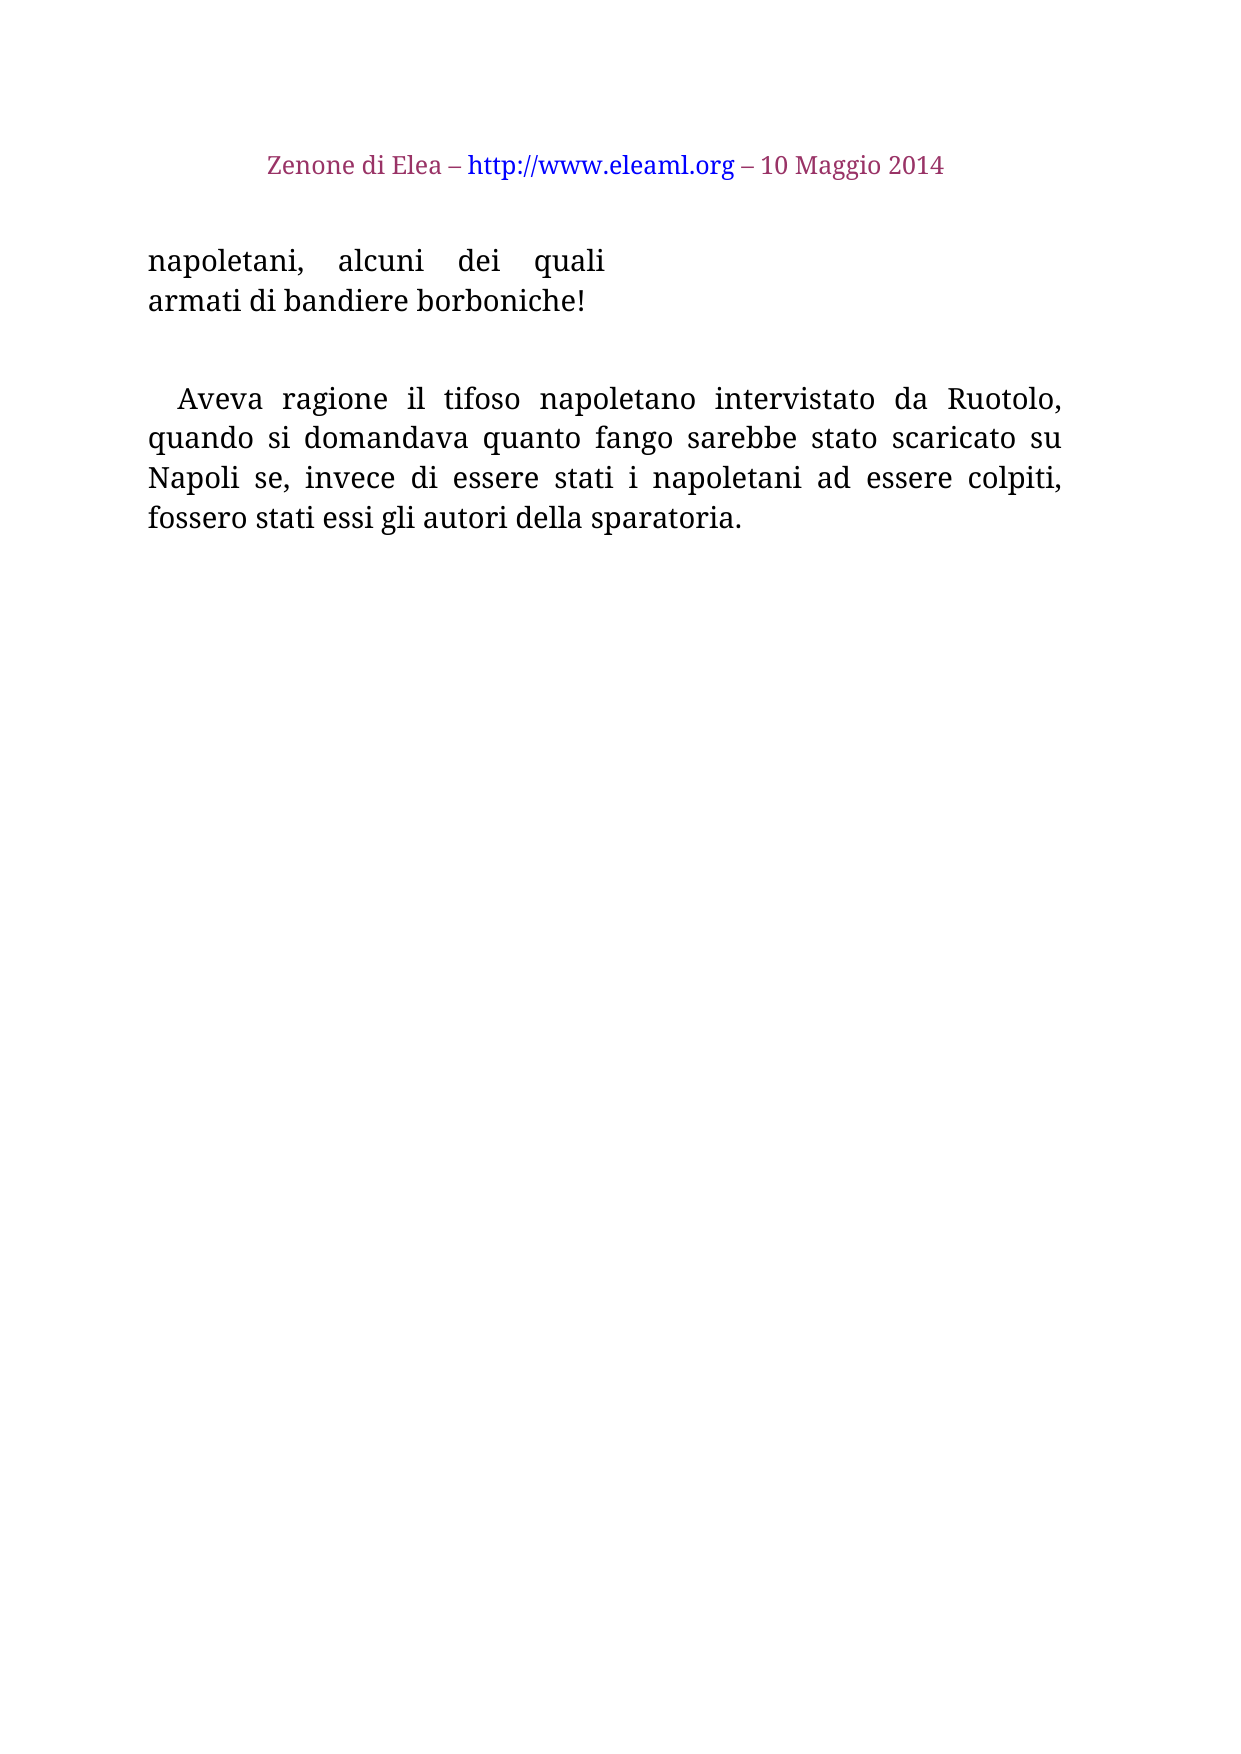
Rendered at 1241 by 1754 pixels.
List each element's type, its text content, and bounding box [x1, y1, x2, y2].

table_header [605, 211, 1063, 349]
text Aveva ragione il tifoso napoletano intervistato da Ruotolo, quando si domandava quanto fango sarebbe stato scaricato su Napoli se, invece di essere stati i napoletani ad essere colpiti, fossero stati essi gli autori della sparatoria. [148, 378, 1063, 537]
table_header napoletani, alcuni dei quali armati di bandiere borboniche! [148, 211, 605, 349]
